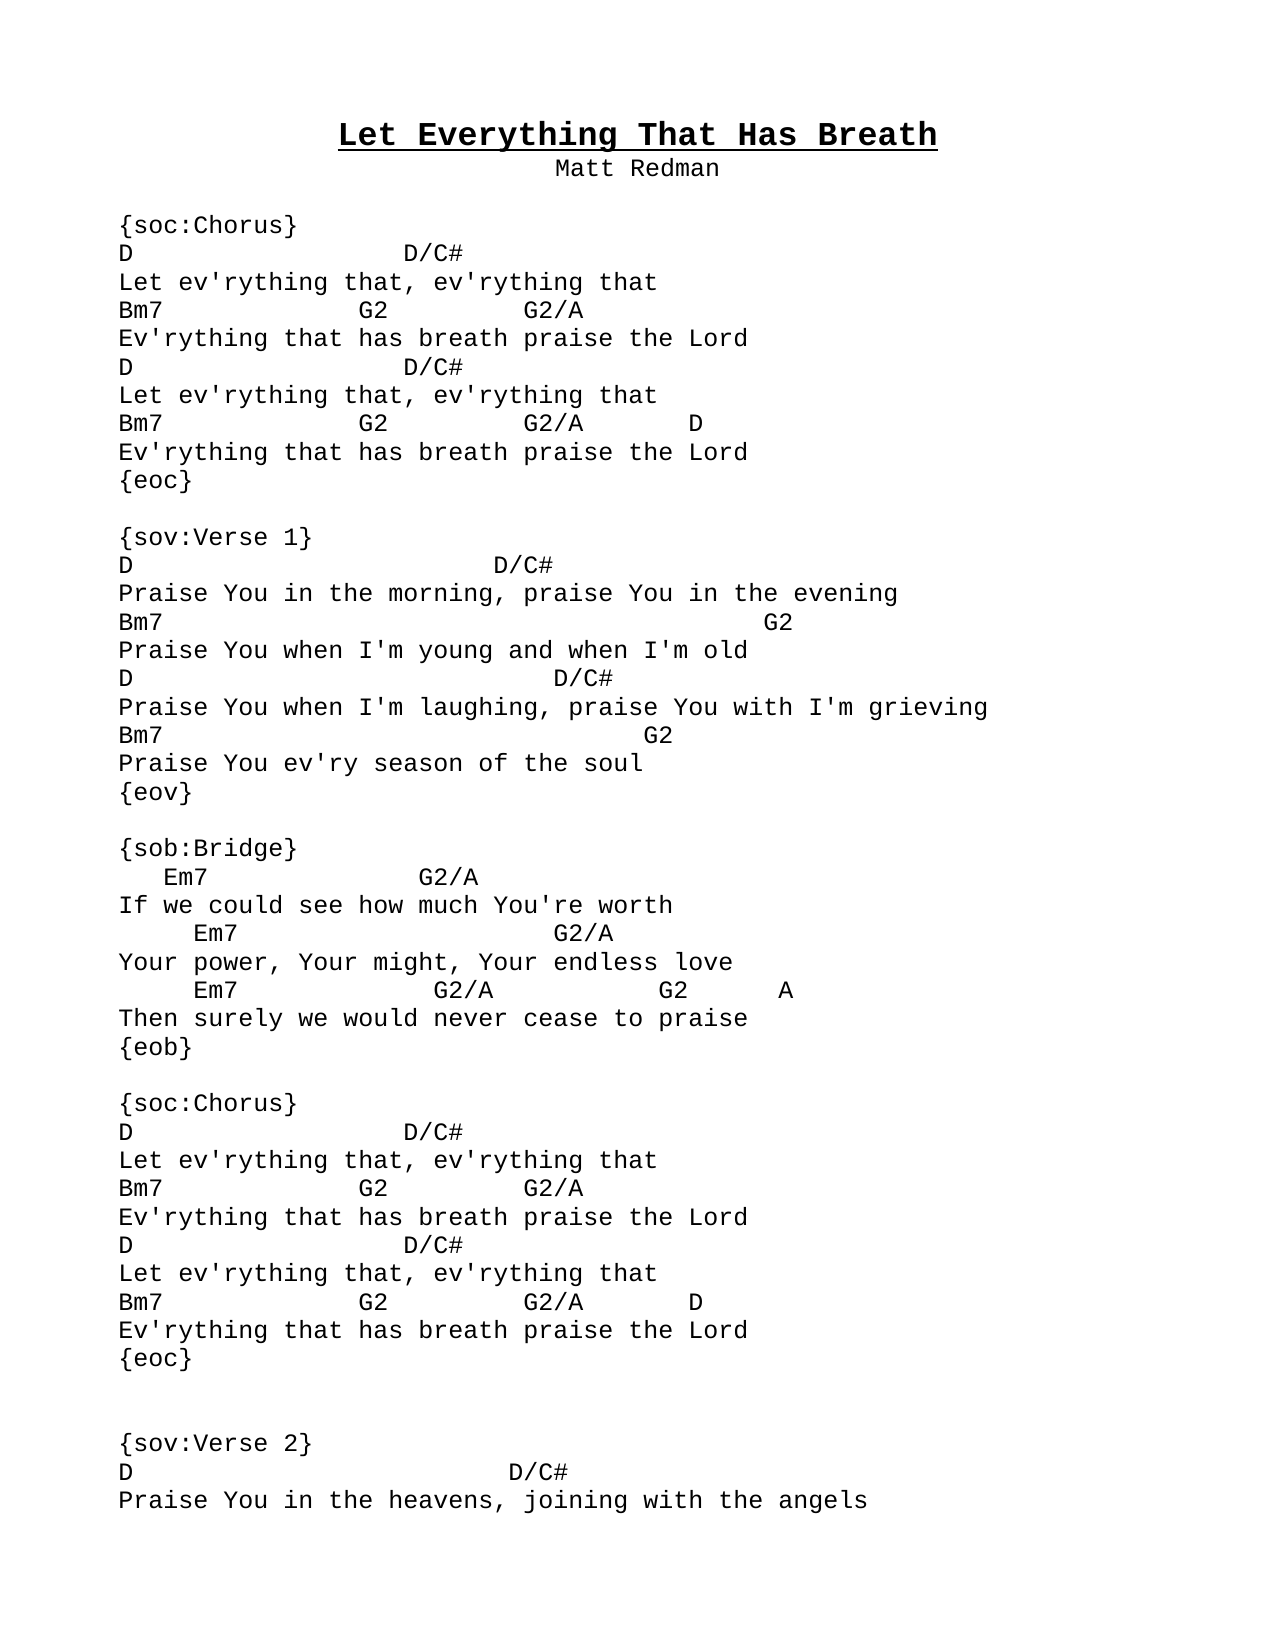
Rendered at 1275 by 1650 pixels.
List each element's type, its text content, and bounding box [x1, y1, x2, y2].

text Matt Redman [118, 156, 1157, 184]
text {soc:Chorus} D D/C# Let ev'rything that, ev'rything that Bm7 G2 G2/A Ev'rything that has breath praise the Lord D D/C# Let ev'rything that, ev'rything that Bm7 G2 G2/A D Ev'rything that has breath praise the Lord {eoc} {sov:Verse 1} D D/C# Praise You in the morning, praise You in the evening Bm7 G2 Praise You when I'm young and when I'm old D D/C# Praise You when I'm laughing, praise You with I'm grieving Bm7 G2 Praise You ev'ry season of the soul {eov} {sob:Bridge} Em7 G2/A If we could see how much You're worth Em7 G2/A Your power, Your might, Your endless love Em7 G2/A G2 A Then surely we would never cease to praise {eob} {soc:Chorus} D D/C# Let ev'rything that, ev'rything that Bm7 G2 G2/A Ev'rything that has breath praise the Lord D D/C# Let ev'rything that, ev'rything that Bm7 G2 G2/A D Ev'rything that has breath praise the Lord {eoc} {sov:Verse 2} D D/C# Praise You in the heavens, joining with the angels [118, 213, 1157, 1516]
text Let Everything That Has Breath [118, 118, 1157, 156]
